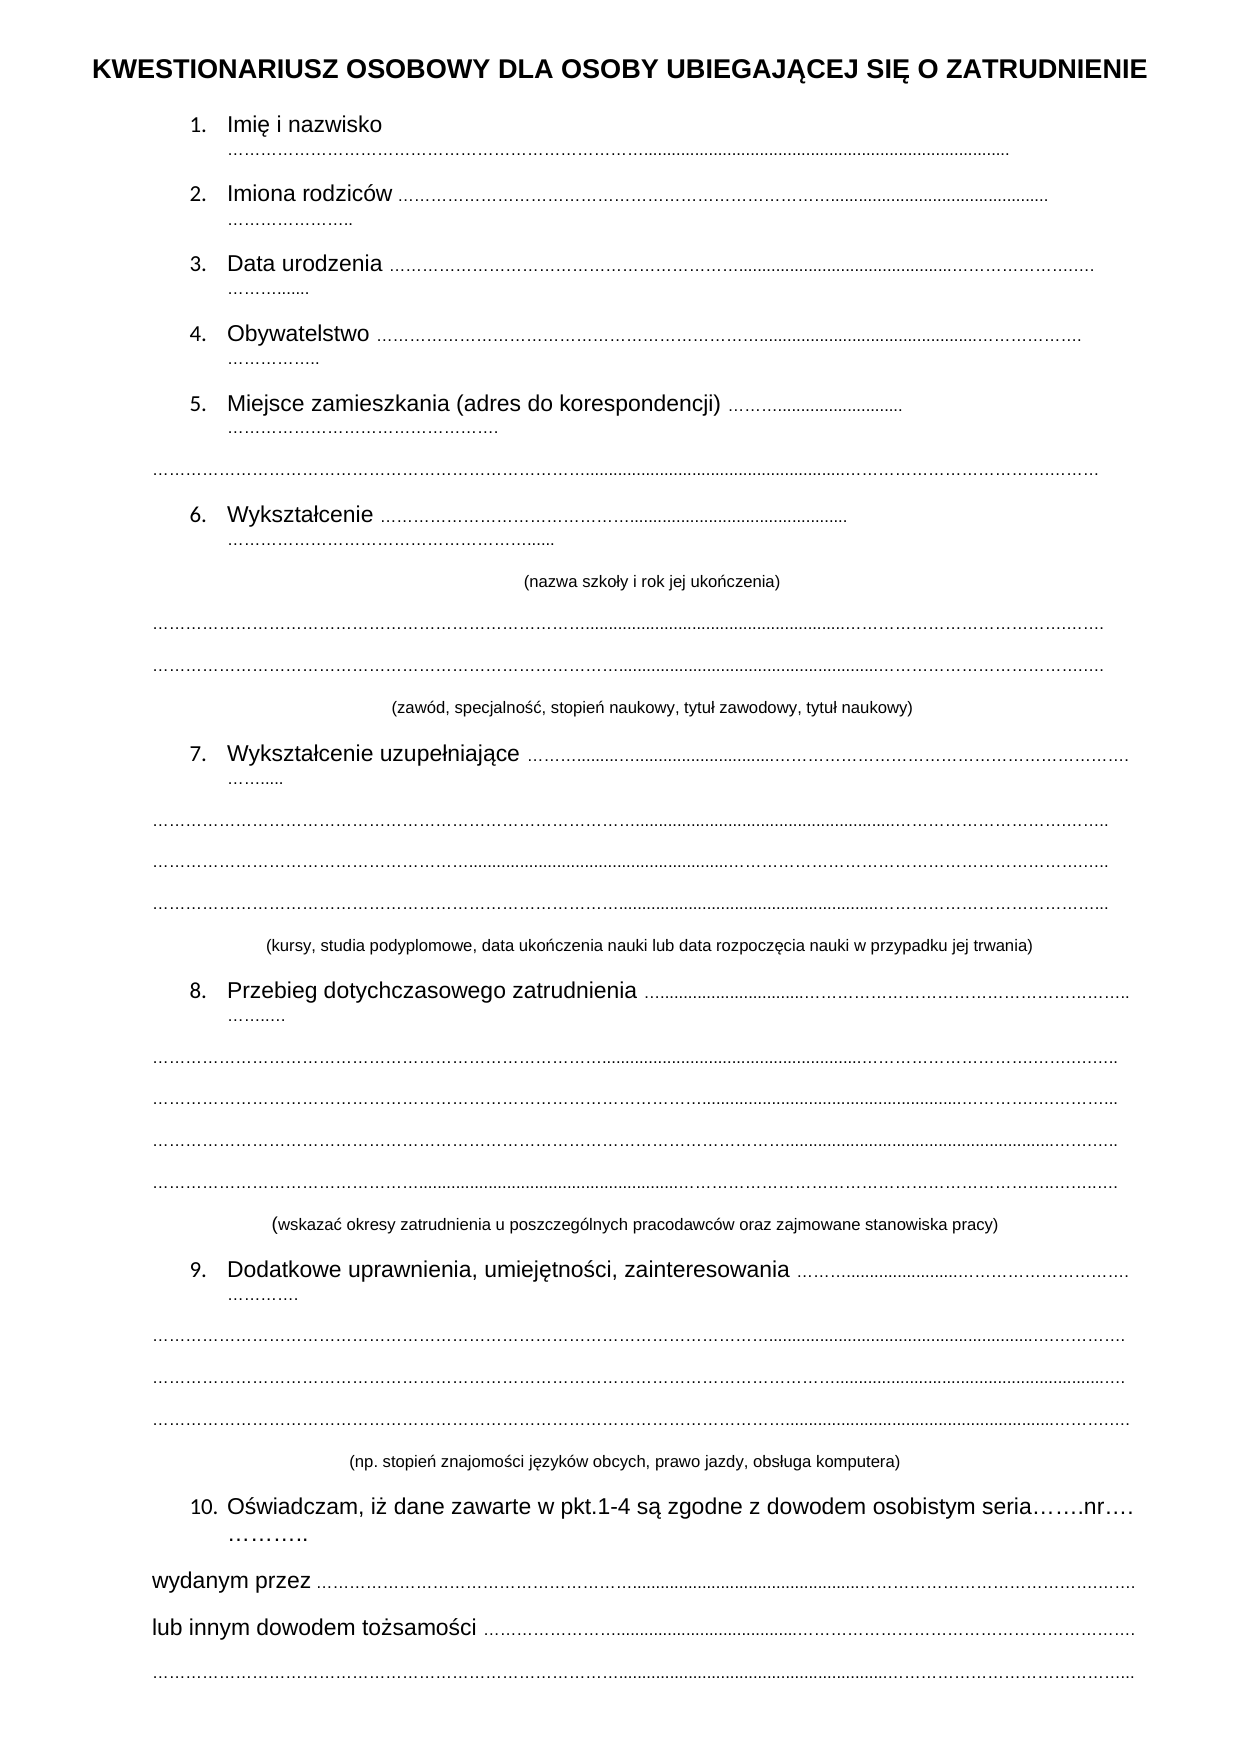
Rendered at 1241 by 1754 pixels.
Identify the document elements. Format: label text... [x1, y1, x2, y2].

list ……………………………………………………………………........................................................……………………………….……… [152, 458, 1163, 479]
text KWESTIONARIUSZ OSOBOWY DLA OSOBY UBIEGAJĄCEJ SIĘ O ZATRUDNIENIE [77, 53, 1163, 84]
list …………………………………………………........................................................……………………………………………………….….. [152, 850, 1163, 871]
list Oświadczam, iż dane zawarte w pkt.1-4 są zgodne z dowodem osobistym seria…….nr….……….. [189, 1492, 1163, 1546]
list Data urodzenia ………………………………………………………..............................................………………….….………....... [189, 249, 1163, 298]
list …………………………………………………………………………........................................................……………………………….…. [152, 654, 1163, 674]
list ……………………………………………………………………………………………………..........................................................……….…. [152, 1408, 1163, 1429]
list lub innym dowodem tożsamości …………………….......................................……………………………………………………. [152, 1614, 1163, 1641]
list Przebieg dotychczasowego zatrudnienia …...............................…………………………………………………..……..… [189, 976, 1163, 1025]
list ………………………………………………………………………........................................................………………………….…….….….. [152, 1046, 1163, 1067]
list Imiona rodziców ……………………………………………………………………...............................................………………….. [189, 179, 1163, 228]
list (kursy, studia podyplomowe, data ukończenia nauki lub data rozpoczęcia nauki w przypadku jej trwania) [152, 934, 1163, 955]
list ……………………………………………………………………........................................................………………………………….……. [152, 612, 1163, 633]
list ……………………………………………………………………………………………………..........................................................…….….. [152, 1129, 1163, 1150]
list (nazwa szkoły i rok jej ukończenia) [446, 570, 1163, 591]
list (zawód, specjalność, stopień naukowy, tytuł zawodowy, tytuł naukowy) [152, 695, 1163, 717]
list Imię i nazwisko …………………………………………………………………............................................................................... [189, 110, 1163, 159]
list …………………………………………………………………………..........................................................……………………………………... [152, 1661, 1163, 1682]
list Dodatkowe uprawnienia, umiejętności, zainteresowania ………........................………………………….…………. [189, 1255, 1163, 1304]
list …………………………………………........................................................…………………………………………………………..……..…. [152, 1171, 1163, 1192]
list Wykształcenie uzupełniające ……….........…..............................……………………………………………………….……..... [189, 738, 1163, 788]
list Wykształcenie ………………………………………...............................................………………………………………………...... [189, 500, 1163, 549]
list (wskazać okresy zatrudnienia u poszczególnych pracodawców oraz zajmowane stanowiska pracy) [152, 1212, 1163, 1234]
list ………………………………………………………………………………………........................................................………….….………... [152, 1087, 1163, 1108]
list (np. stopień znajomości języków obcych, prawo jazdy, obsługa komputera) [152, 1449, 1163, 1471]
list …………………………………………………………………………........................................................…………………………………... [152, 892, 1163, 913]
list Obywatelstwo ……………………………………………………………...............................................……………….…………….. [189, 319, 1163, 368]
list wydanym przez ………………………………………………….................................................…………………………………….……. [152, 1567, 1163, 1593]
list ……………………………………………………………………………........................................................………………………….…….. [152, 809, 1163, 829]
list Miejsce zamieszkania (adres do korespondencji) ………...........................…………………………………………. [189, 389, 1163, 437]
list ……………………………………………………………………………………………………………..........................................................…. [152, 1366, 1163, 1387]
list ………………………………………………………………………………………………….........................................................….…………. [152, 1324, 1163, 1345]
